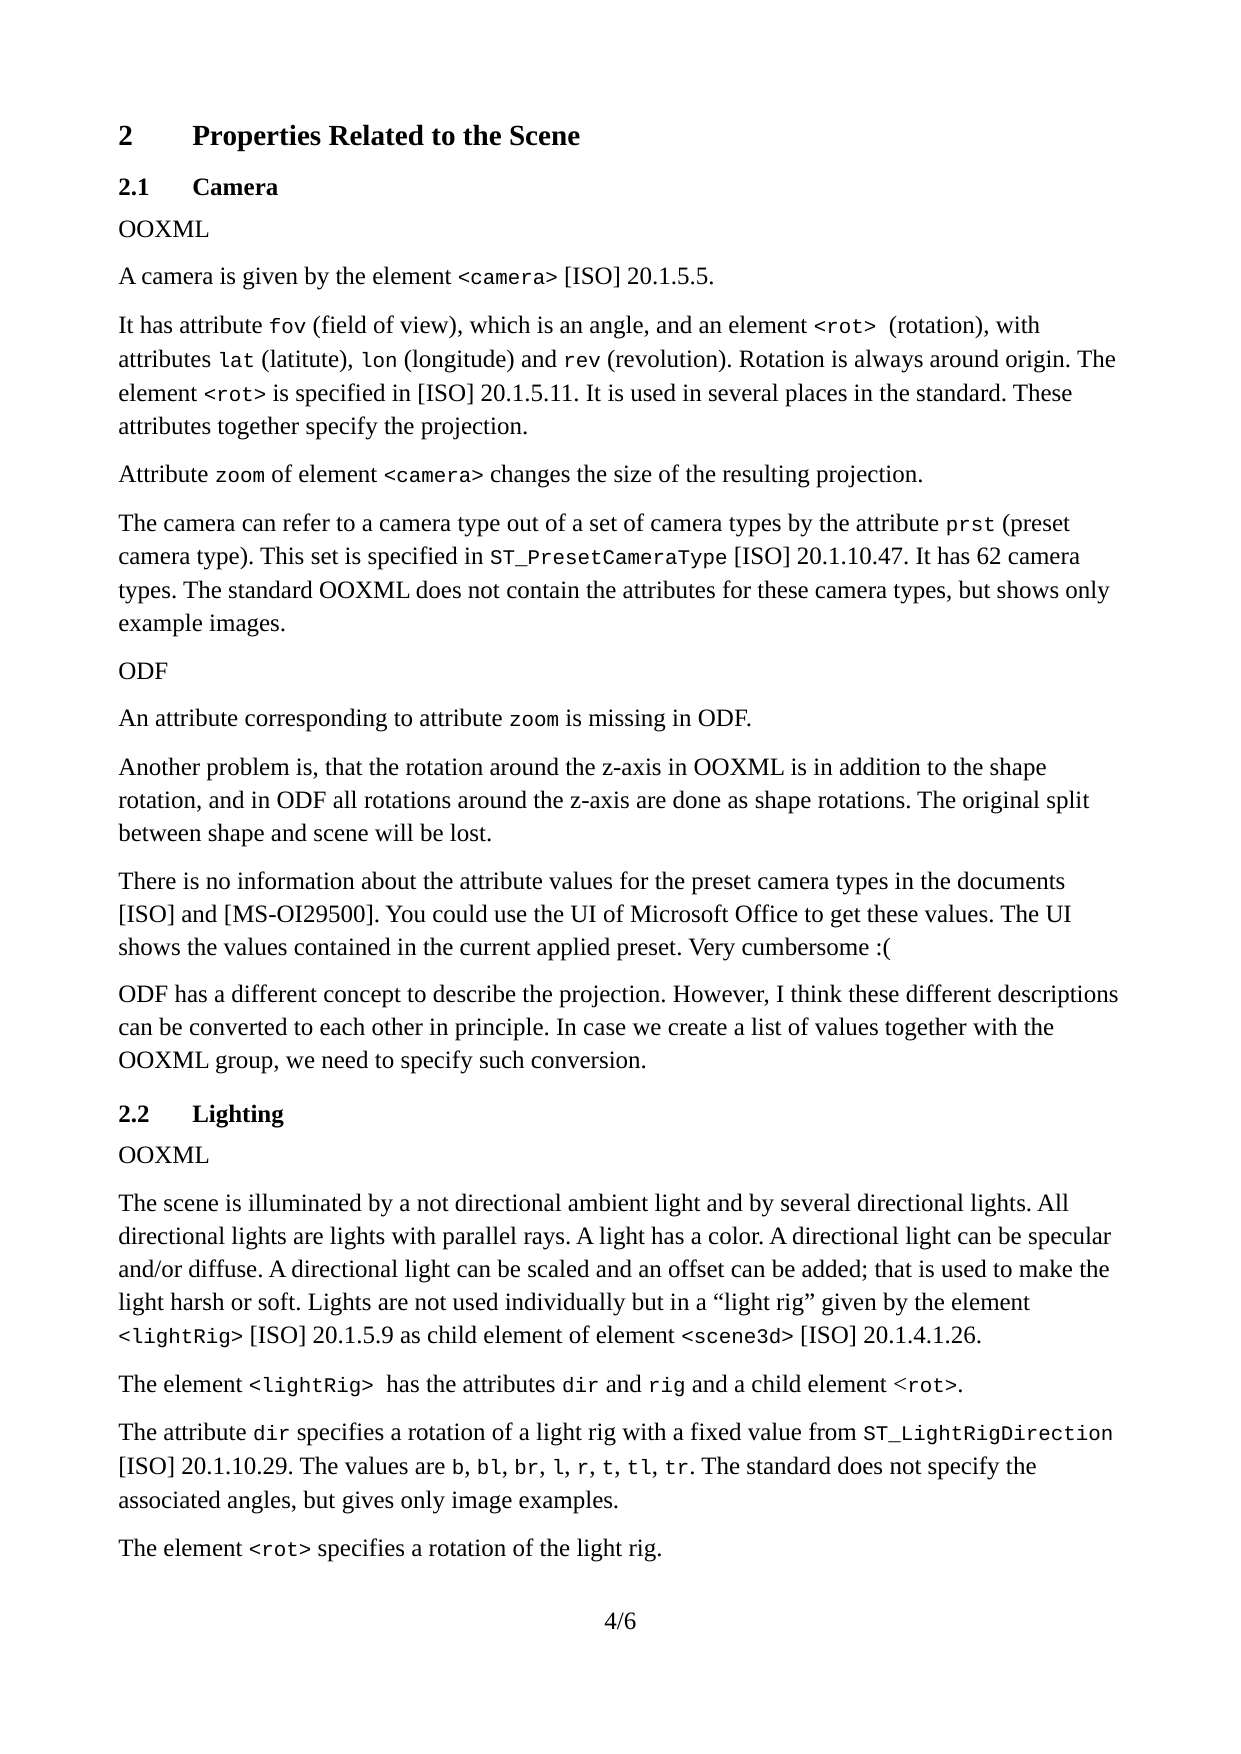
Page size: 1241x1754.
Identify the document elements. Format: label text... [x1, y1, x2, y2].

text OOXML [118, 1141, 1122, 1169]
subtitle Camera [118, 172, 1122, 201]
text The attribute dir specifies a rotation of a light rig with a fixed value from ST_LightRigDirection [ISO] 20.1.10.29. The values are b, bl, br, l, r, t, tl, tr. The standard does not specify the associated angles, but gives only image examples. [118, 1417, 1122, 1514]
text Attribute zoom of element <camera> changes the size of the resulting projection. [118, 459, 1122, 489]
text There is no information about the attribute values for the preset camera types in the documents [ISO] and [MS-OI29500]. You could use the UI of Microsoft Office to get these values. The UI shows the values contained in the current applied preset. Very cumbersome :( [118, 866, 1122, 961]
text Another problem is, that the rotation around the z-axis in OOXML is in addition to the shape rotation, and in ODF all rotations around the z-axis are done as shape rotations. The original split between shape and scene will be lost. [118, 752, 1122, 847]
subtitle Lighting [118, 1099, 1122, 1128]
subtitle Properties Related to the Scene [118, 118, 1122, 152]
text The scene is illuminated by a not directional ambient light and by several directional lights. All directional lights are lights with parallel rays. A light has a color. A directional light can be specular and/or diffuse. A directional light can be scaled and an offset can be added; that is used to make the light harsh or soft. Lights are not used individually but in a “light rig” given by the element <lightRig> [ISO] 20.1.5.9 as child element of element <scene3d> [ISO] 20.1.4.1.26. [118, 1188, 1122, 1350]
text ODF has a different concept to describe the projection. However, I think these different descriptions can be converted to each other in principle. In case we create a list of values together with the OOXML group, we need to specify such conversion. [118, 979, 1122, 1074]
text A camera is given by the element <camera> [ISO] 20.1.5.5. [118, 261, 1122, 291]
text An attribute corresponding to attribute zoom is missing in ODF. [118, 703, 1122, 733]
text ODF [118, 656, 1122, 685]
text The element <lightRig> has the attributes dir and rig and a child element <rot>. [118, 1369, 1122, 1398]
text OOXML [118, 214, 1122, 242]
text It has attribute fov (field of view), which is an angle, and an element <rot> (rotation), with attributes lat (latitute), lon (longitude) and rev (revolution). Rotation is always around origin. The element <rot> is specified in [ISO] 20.1.5.11. It is used in several places in the standard. These attributes together specify the projection. [118, 310, 1122, 440]
text The camera can refer to a camera type out of a set of camera types by the attribute prst (preset camera type). This set is specified in ST_PresetCameraType [ISO] 20.1.10.47. It has 62 camera types. The standard OOXML does not contain the attributes for these camera types, but shows only example images. [118, 508, 1122, 637]
text The element <rot> specifies a rotation of the light rig. [118, 1533, 1122, 1562]
